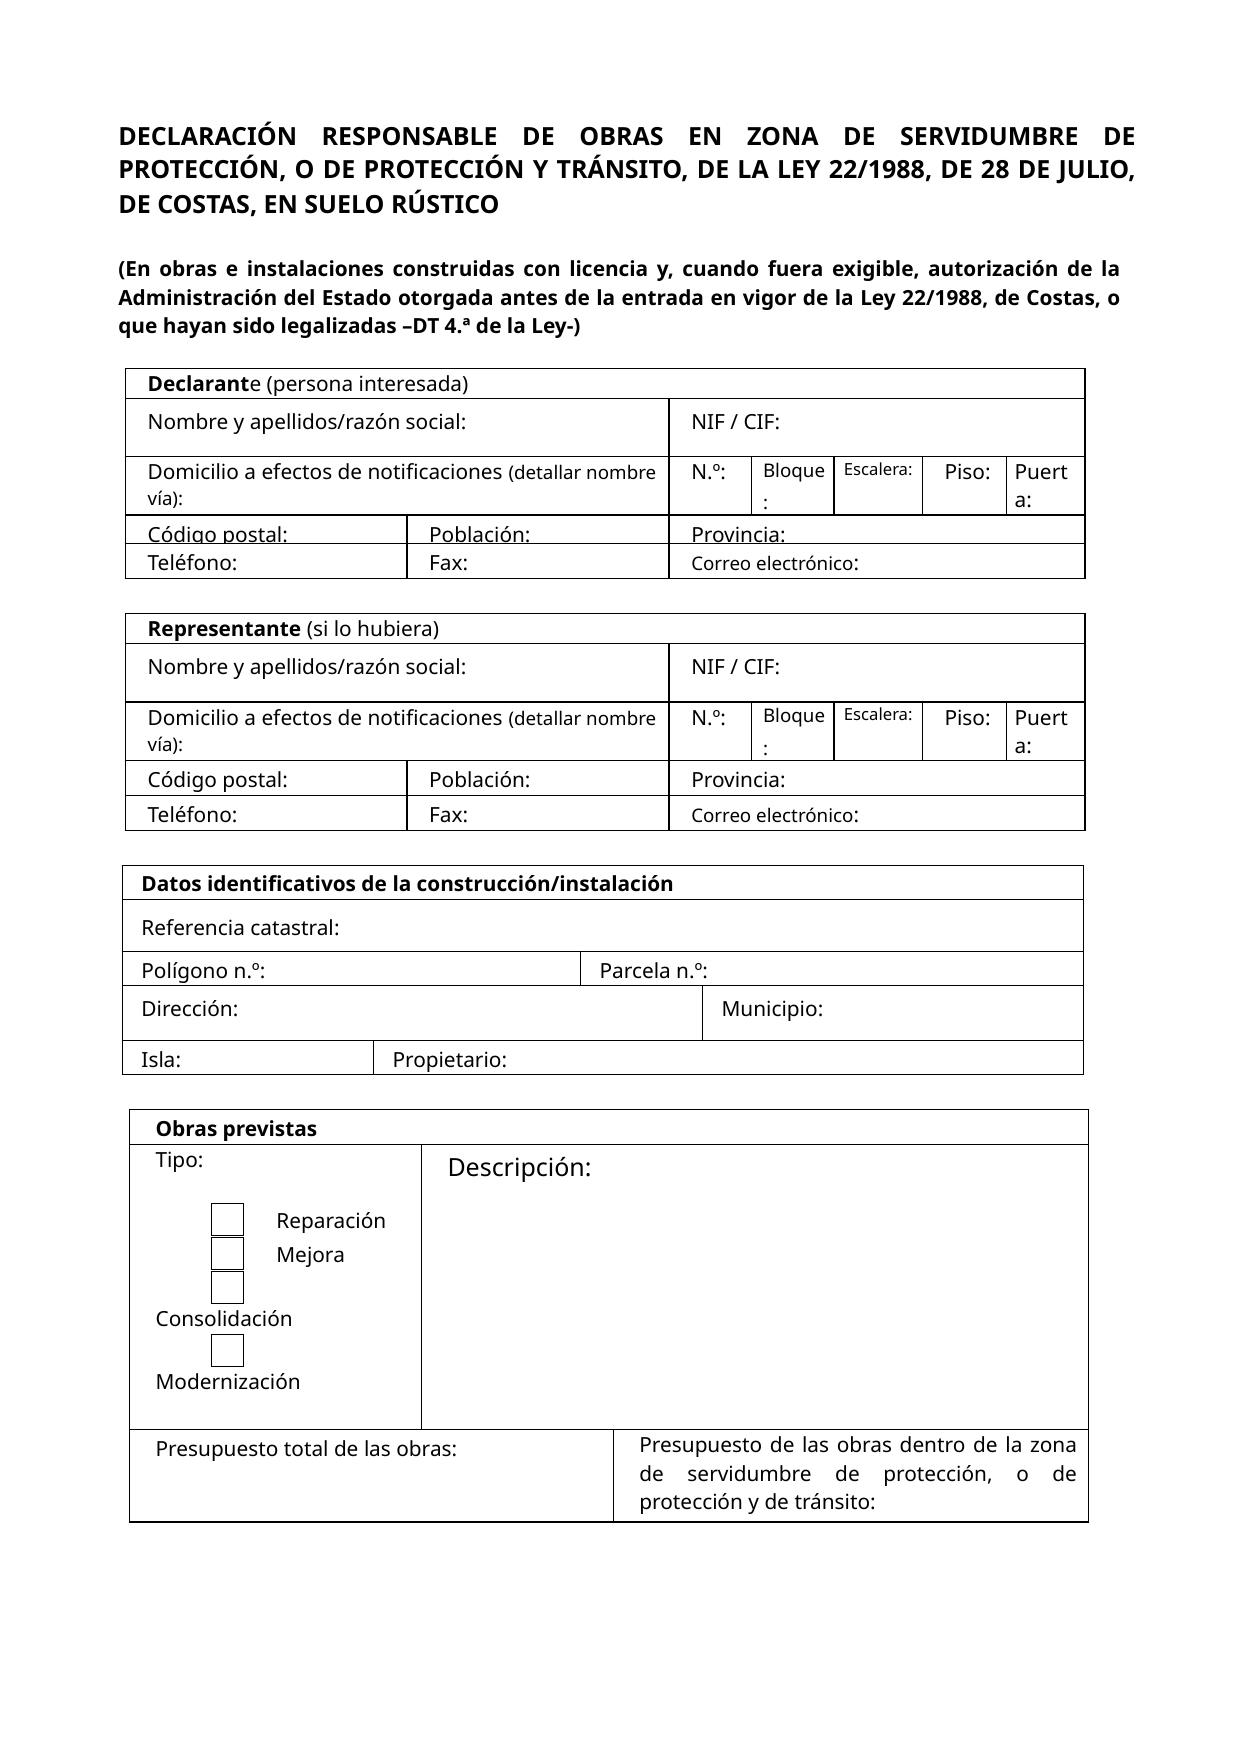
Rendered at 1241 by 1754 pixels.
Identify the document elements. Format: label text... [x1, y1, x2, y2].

table_cell Correo electrónico: [670, 796, 1084, 830]
table_cell Parcela n.º: [581, 952, 1083, 985]
table_cell Código postal: [126, 761, 406, 795]
table_cell Provincia: [670, 516, 1084, 543]
table_cell Municipio: [703, 986, 1083, 1040]
table_cell Propietario: [374, 1041, 1083, 1074]
table_cell Correo electrónico: [670, 544, 1084, 578]
table_cell Código postal: [126, 516, 406, 543]
table_cell Puerta: [1007, 703, 1084, 759]
table_cell Piso: [923, 703, 1006, 759]
table_cell Puerta: [1007, 457, 1084, 514]
table_header Representante (si lo hubiera) [126, 614, 1084, 643]
table_header Obras previstas [130, 1110, 1088, 1144]
table_cell Dirección: [123, 986, 702, 1040]
table_cell Descripción: [422, 1145, 1088, 1429]
table_cell N.º: [670, 703, 751, 759]
table_header Declarante (persona interesada) [126, 369, 1084, 398]
table_cell Tipo: Reparación Mejora Consolidación Modernización [130, 1145, 421, 1429]
table_cell Población: [408, 761, 668, 795]
table_cell Nombre y apellidos/razón social: [126, 399, 668, 456]
table_cell Fax: [408, 544, 668, 578]
table_cell Fax: [408, 796, 668, 830]
text (En obras e instalaciones construidas con licencia y, cuando fuera exigible, autorización de la Administración del Estado otorgada antes de la entrada en vigor de la Ley 22/1988, de Costas, o que hayan sido legalizadas –DT 4.ª de la Ley-) [118, 254, 1122, 340]
table_cell Presupuesto de las obras dentro de la zona de servidumbre de protección, o de protección y de tránsito: [614, 1430, 1088, 1521]
table_cell N.º: [670, 457, 751, 514]
text DECLARACIÓN RESPONSABLE DE OBRAS EN ZONA DE SERVIDUMBRE DE PROTECCIÓN, O DE PROTECCIÓN Y TRÁNSITO, DE LA LEY 22/1988, DE 28 DE JULIO, DE COSTAS, EN SUELO RÚSTICO [118, 118, 1137, 220]
table_cell Referencia catastral: [123, 900, 1083, 951]
table_cell Nombre y apellidos/razón social: [126, 644, 668, 701]
table_cell Presupuesto total de las obras: [130, 1430, 613, 1521]
table_cell Isla: [123, 1041, 373, 1074]
table_cell Provincia: [670, 761, 1084, 795]
table_cell Escalera: [835, 703, 922, 759]
table_cell Escalera: [835, 457, 922, 514]
table_cell Polígono n.º: [123, 952, 580, 985]
table_cell Domicilio a efectos de notificaciones (detallar nombre vía): [126, 703, 668, 759]
table_cell NIF / CIF: [670, 399, 1084, 456]
table_cell Piso: [923, 457, 1006, 514]
table_header Datos identificativos de la construcción/instalación [123, 866, 1083, 899]
table_cell Teléfono: [126, 544, 406, 578]
table_cell Bloque: [752, 703, 833, 759]
table_cell Teléfono: [126, 796, 406, 830]
table_cell Población: [408, 516, 668, 543]
table_cell Bloque: [752, 457, 833, 514]
table_cell Domicilio a efectos de notificaciones (detallar nombre vía): [126, 457, 668, 514]
table_cell NIF / CIF: [670, 644, 1084, 701]
